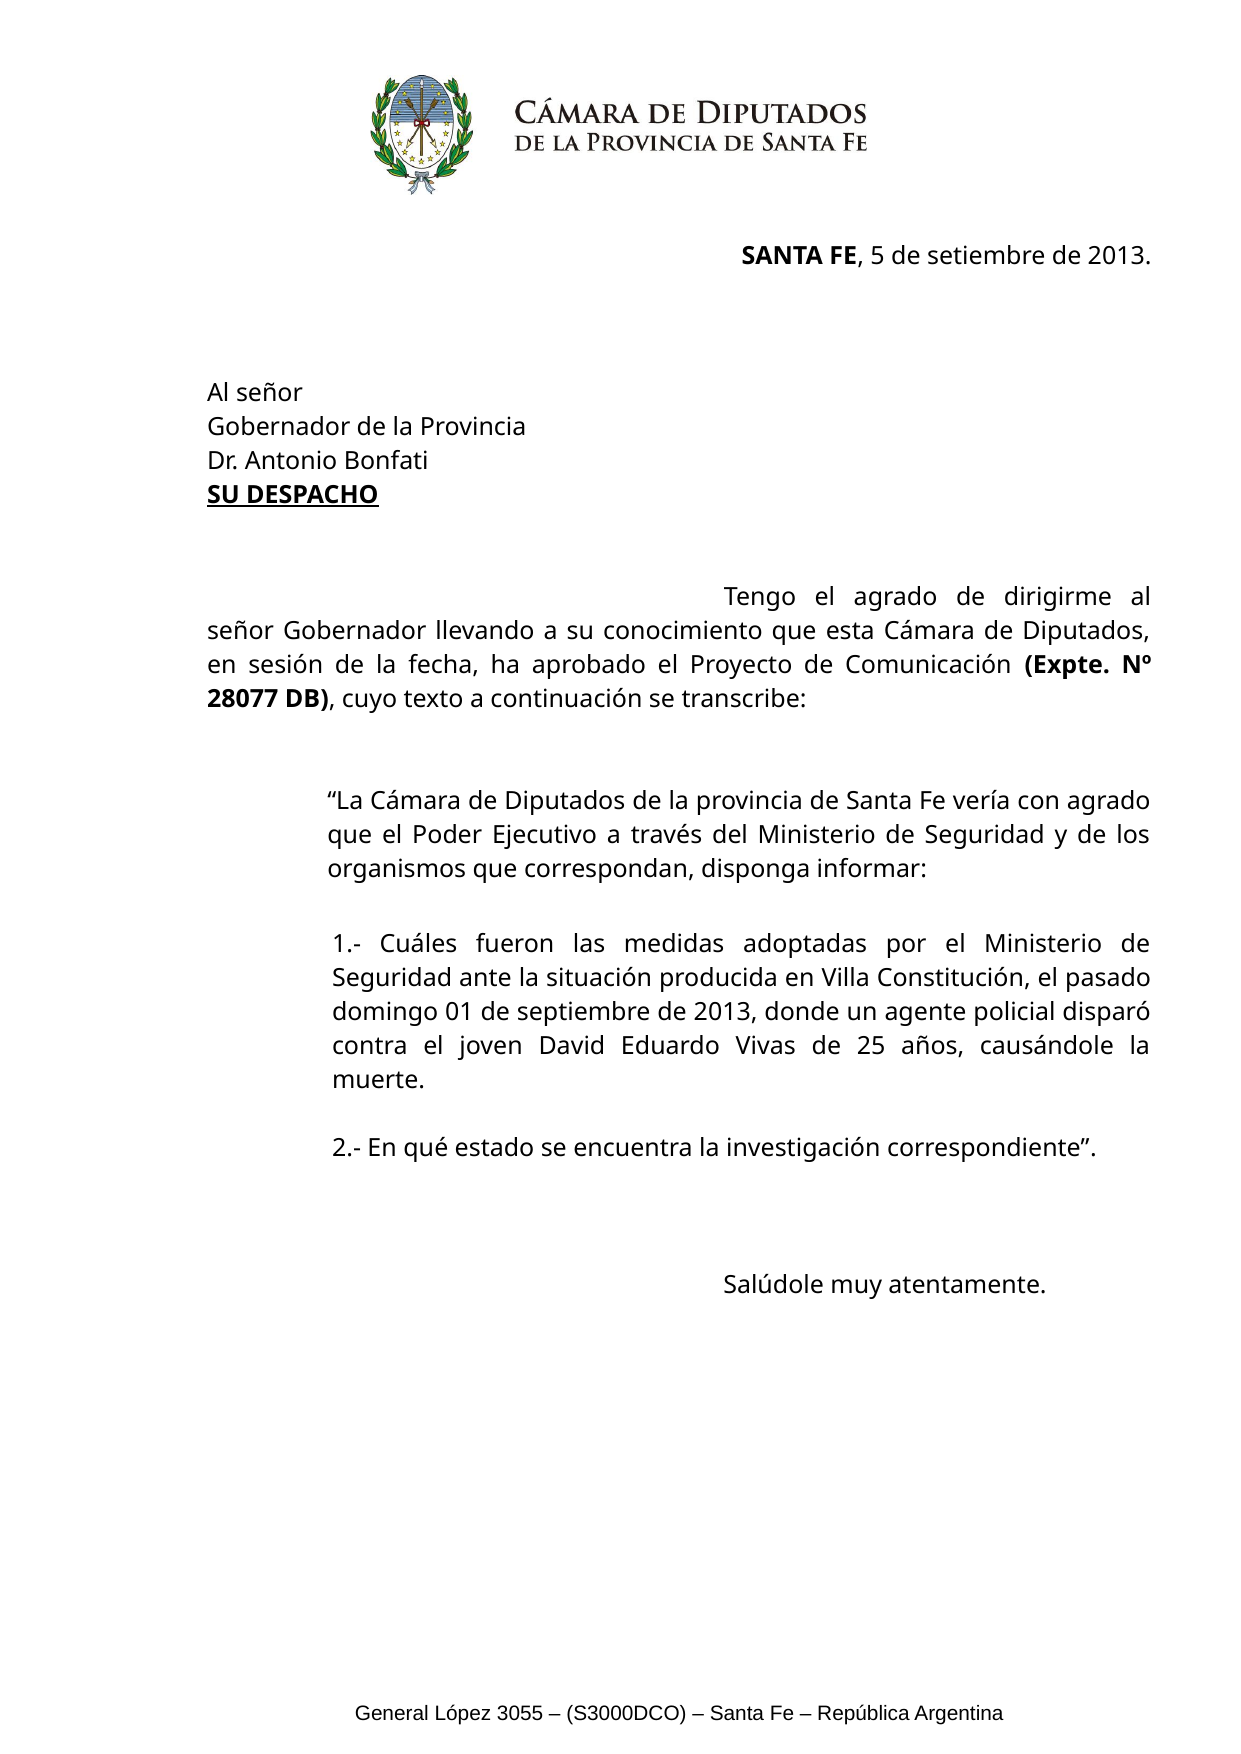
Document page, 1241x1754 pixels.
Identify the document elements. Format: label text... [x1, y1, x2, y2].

text Gobernador de la Provincia [207, 408, 1152, 442]
picture [370, 75, 867, 199]
text 2.- En qué estado se encuentra la investigación correspondiente”. [332, 1129, 1152, 1164]
text Tengo el agrado de dirigirme al señor Gobernador llevando a su conocimiento que esta Cámara de Diputados, en sesión de la fecha, ha aprobado el Proyecto de Comunicación (Expte. Nº 28077 DB), cuyo texto a continuación se transcribe: [207, 579, 1152, 715]
text 1.- Cuáles fueron las medidas adoptadas por el Ministerio de Seguridad ante la situación producida en Villa Constitución, el pasado domingo 01 de septiembre de 2013, donde un agente policial disparó contra el joven David Eduardo Vivas de 25 años, causándole la muerte. [332, 925, 1152, 1096]
text Al señor [207, 374, 1152, 408]
text Dr. Antonio Bonfati [207, 442, 1152, 476]
text Salúdole muy atentamente. [649, 1267, 1152, 1301]
text SU DESPACHO [207, 476, 1152, 511]
text “La Cámara de Diputados de la provincia de Santa Fe vería con agrado que el Poder Ejecutivo a través del Ministerio de Seguridad y de los organismos que correspondan, disponga informar: [327, 783, 1152, 885]
text SANTA FE, 5 de setiembre de 2013. [207, 238, 1152, 272]
